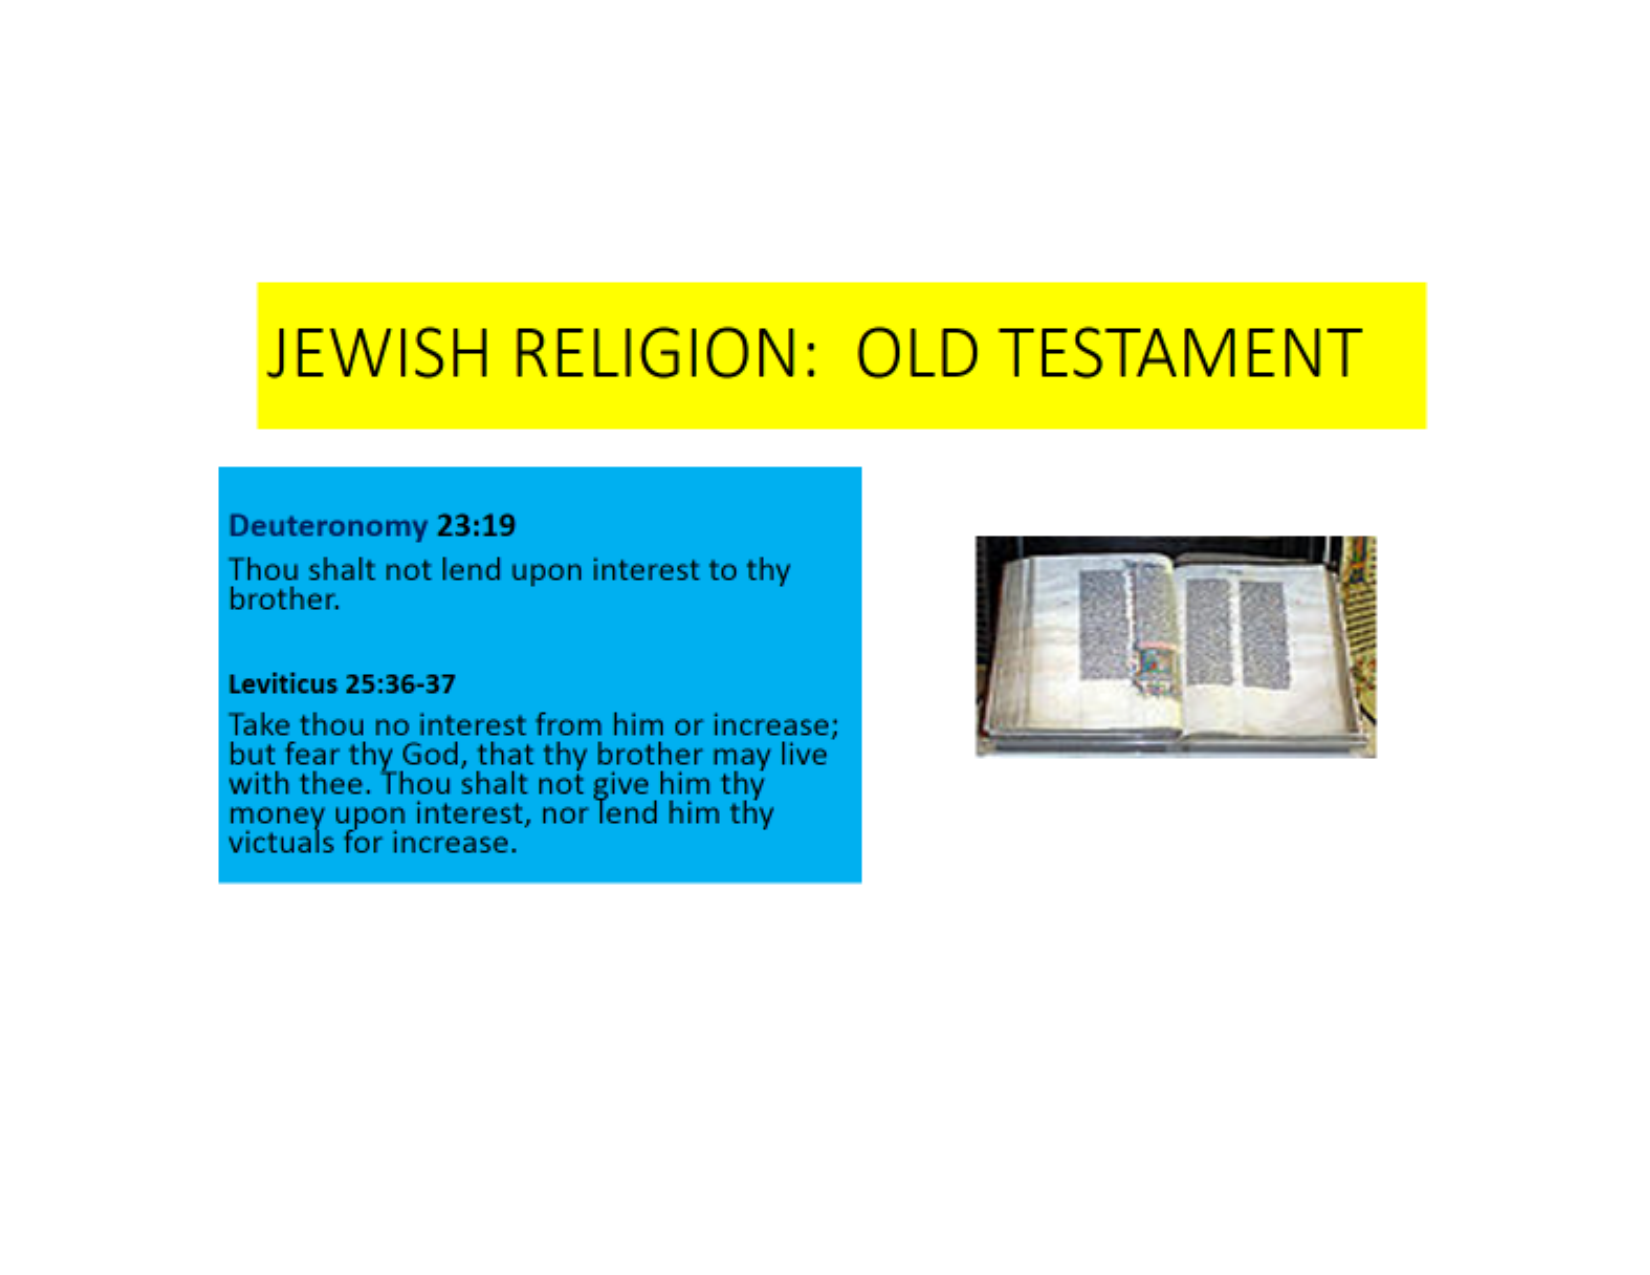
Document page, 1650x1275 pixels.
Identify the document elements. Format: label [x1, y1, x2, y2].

picture [150, 243, 1491, 998]
